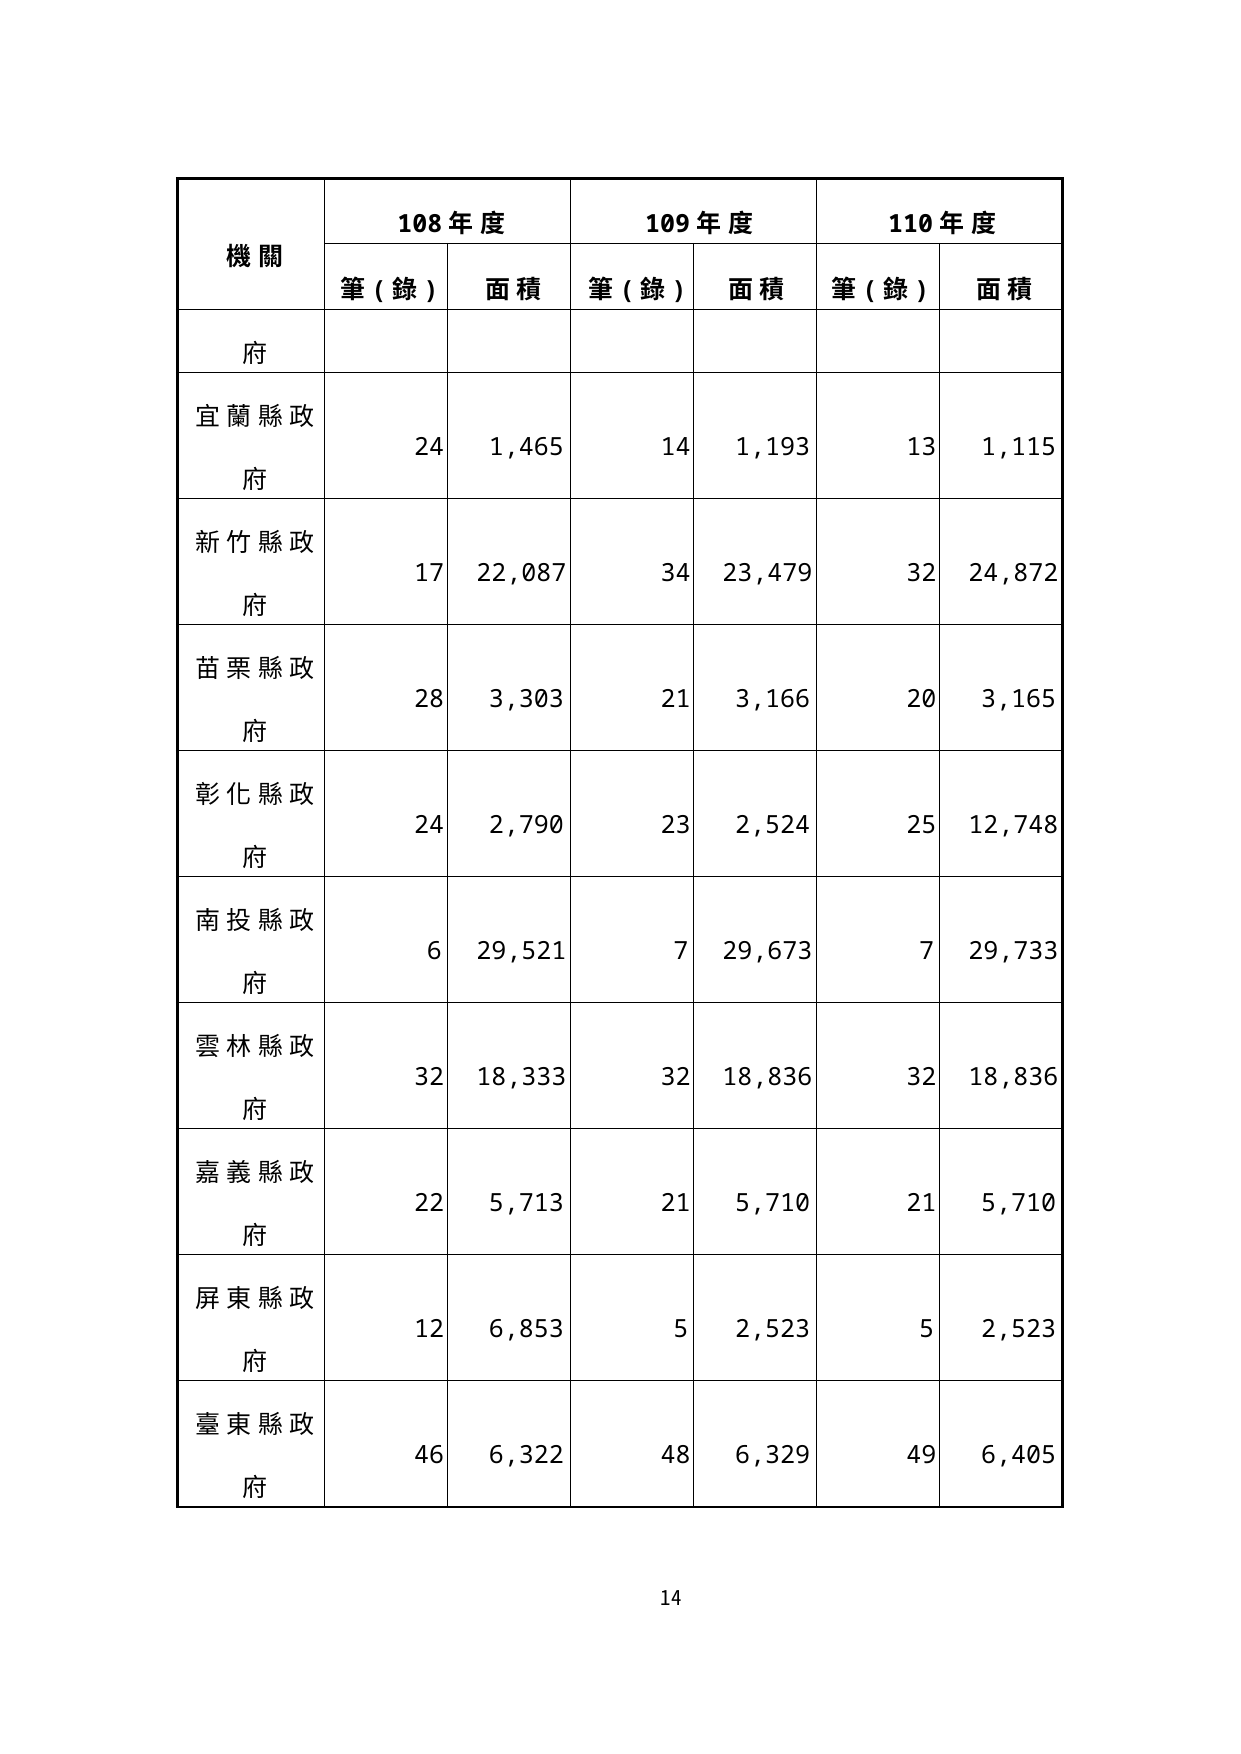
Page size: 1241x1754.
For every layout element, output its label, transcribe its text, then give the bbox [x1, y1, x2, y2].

table_cell 宜蘭縣政府 [179, 373, 324, 498]
table_header 109年度 [571, 180, 816, 243]
table_cell 20 [817, 625, 939, 750]
table_cell 臺東縣政府 [179, 1381, 324, 1506]
table_cell 12 [325, 1255, 447, 1380]
table_cell 筆(錄) [325, 244, 447, 308]
table_cell 17 [325, 499, 447, 624]
table_cell 34 [571, 499, 693, 624]
table_cell 22,087 [448, 499, 570, 624]
table_cell [940, 310, 1061, 372]
table_cell 2,524 [694, 751, 816, 876]
table_cell 5 [817, 1255, 939, 1380]
table_cell 新竹縣政府 [179, 499, 324, 624]
table_cell 5,713 [448, 1129, 570, 1254]
table_cell 南投縣政府 [179, 877, 324, 1002]
table_cell 14 [571, 373, 693, 498]
table_cell 24 [325, 373, 447, 498]
table_cell 面積 [940, 244, 1061, 308]
table_cell 苗栗縣政府 [179, 625, 324, 750]
table_cell 25 [817, 751, 939, 876]
table_cell 1,465 [448, 373, 570, 498]
table_cell 12,748 [940, 751, 1061, 876]
table_cell 46 [325, 1381, 447, 1506]
table_cell 6,853 [448, 1255, 570, 1380]
table_cell 21 [817, 1129, 939, 1254]
table_cell 筆(錄) [817, 244, 939, 308]
table_cell 府 [179, 310, 324, 372]
table_cell 18,836 [694, 1003, 816, 1128]
table_cell 2,523 [694, 1255, 816, 1380]
table_cell 3,303 [448, 625, 570, 750]
table_cell 29,733 [940, 877, 1061, 1002]
table_cell 2,790 [448, 751, 570, 876]
table_cell 3,166 [694, 625, 816, 750]
table_cell 5,710 [940, 1129, 1061, 1254]
table_cell 嘉義縣政府 [179, 1129, 324, 1254]
table_cell 1,193 [694, 373, 816, 498]
table_cell 32 [817, 1003, 939, 1128]
table_cell 6,405 [940, 1381, 1061, 1506]
table_cell 彰化縣政府 [179, 751, 324, 876]
table_cell 6,329 [694, 1381, 816, 1506]
table_cell 22 [325, 1129, 447, 1254]
table_cell 2,523 [940, 1255, 1061, 1380]
table_cell [817, 310, 939, 372]
table_cell 29,673 [694, 877, 816, 1002]
table_cell 面積 [448, 244, 570, 308]
table_cell 7 [817, 877, 939, 1002]
table_cell 23 [571, 751, 693, 876]
table_cell 屏東縣政府 [179, 1255, 324, 1380]
table_cell 1,115 [940, 373, 1061, 498]
table_cell 32 [325, 1003, 447, 1128]
table_cell 7 [571, 877, 693, 1002]
table_cell 面積 [694, 244, 816, 308]
table_cell 3,165 [940, 625, 1061, 750]
table_cell 24 [325, 751, 447, 876]
table_cell 6 [325, 877, 447, 1002]
table_header 108年度 [325, 180, 570, 243]
table_cell 5,710 [694, 1129, 816, 1254]
table_cell 6,322 [448, 1381, 570, 1506]
table_cell 28 [325, 625, 447, 750]
table_cell [325, 310, 447, 372]
table_cell [694, 310, 816, 372]
table_header 110年度 [817, 180, 1061, 243]
table_header 機關 [179, 180, 324, 308]
table_cell 29,521 [448, 877, 570, 1002]
table_cell 筆(錄) [571, 244, 693, 308]
table_cell 18,333 [448, 1003, 570, 1128]
table_cell 49 [817, 1381, 939, 1506]
table_cell 13 [817, 373, 939, 498]
table_cell 23,479 [694, 499, 816, 624]
table_cell 21 [571, 625, 693, 750]
table_cell [571, 310, 693, 372]
table_cell [448, 310, 570, 372]
table_cell 48 [571, 1381, 693, 1506]
table_cell 24,872 [940, 499, 1061, 624]
table_cell 32 [817, 499, 939, 624]
table_cell 21 [571, 1129, 693, 1254]
table_cell 32 [571, 1003, 693, 1128]
table_cell 雲林縣政府 [179, 1003, 324, 1128]
table_cell 5 [571, 1255, 693, 1380]
table_cell 18,836 [940, 1003, 1061, 1128]
